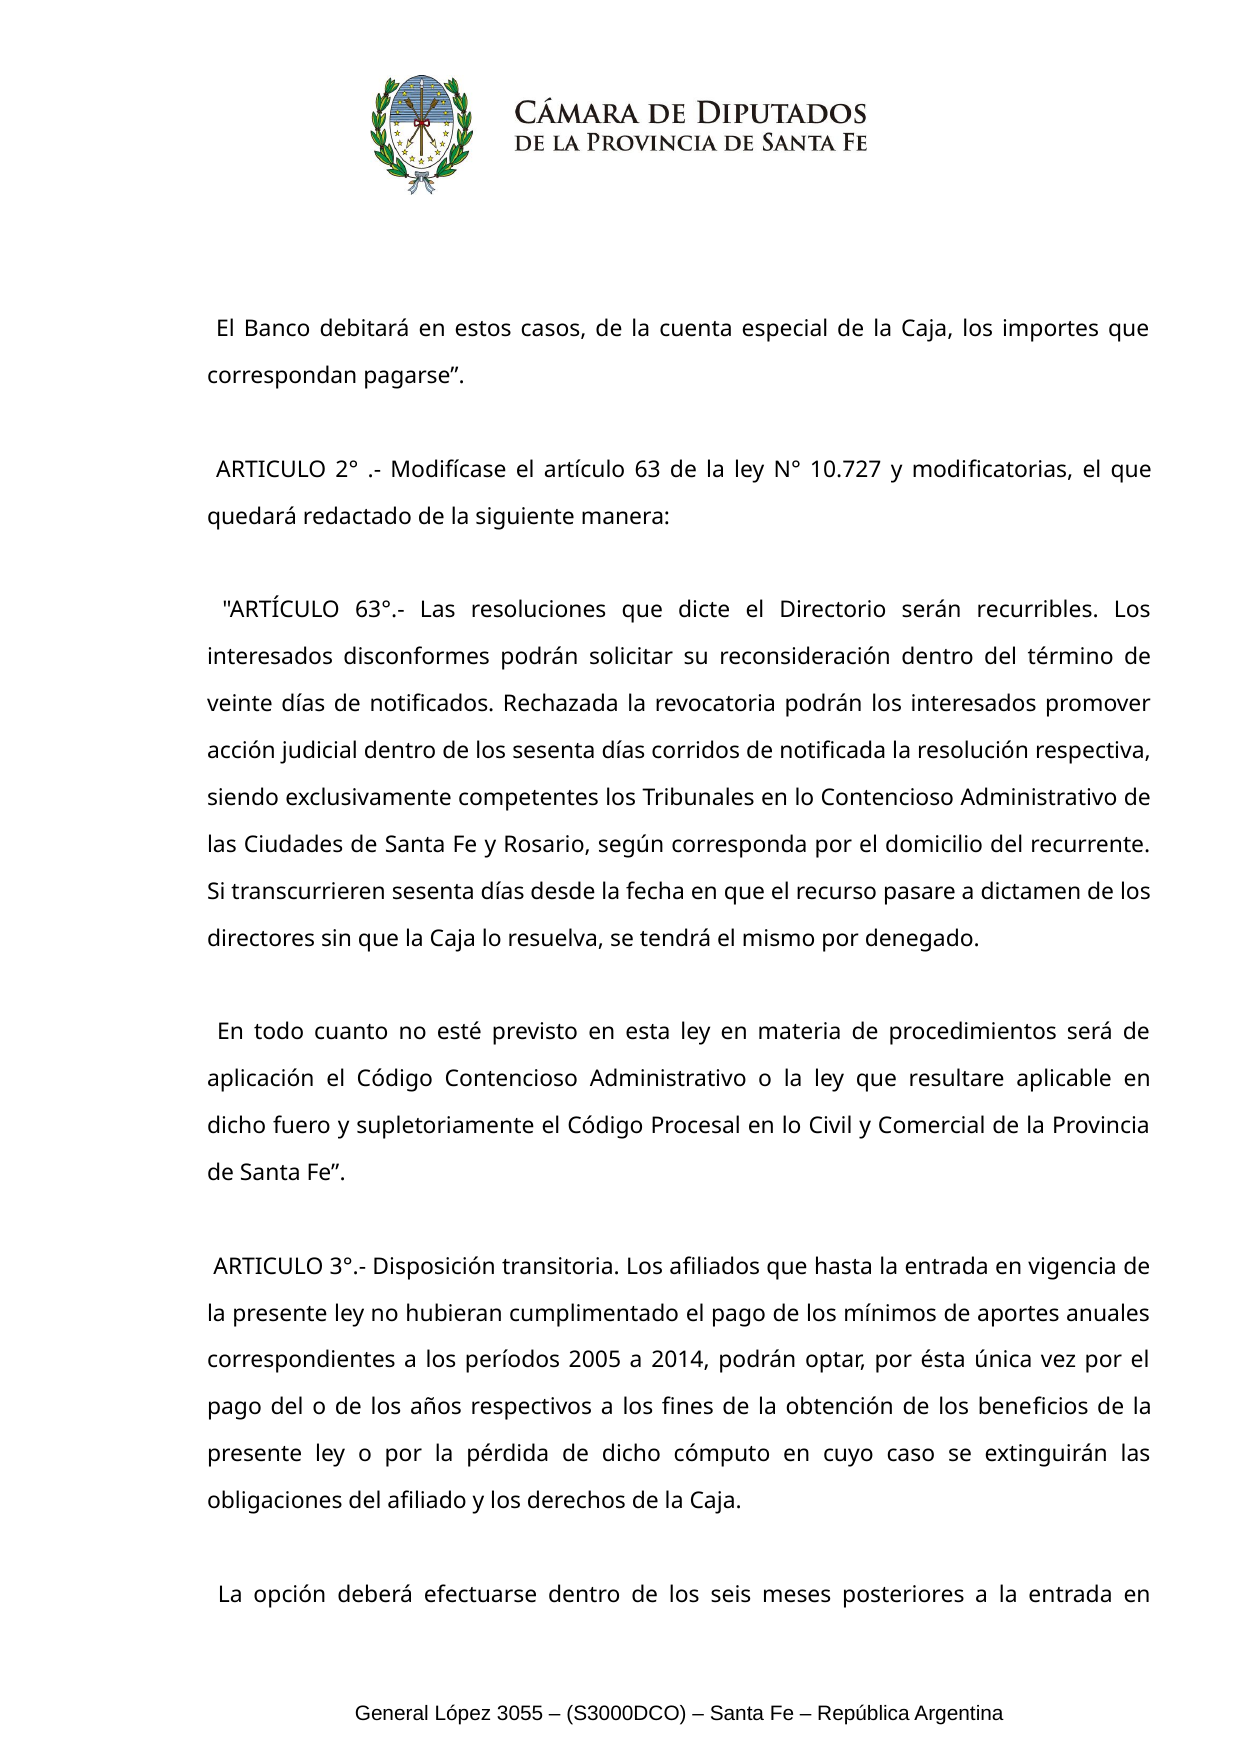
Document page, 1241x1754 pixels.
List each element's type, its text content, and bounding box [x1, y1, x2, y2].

text "ARTÍCULO 63°.- Las resoluciones que dicte el Directorio serán recurribles. Los interesados disconformes podrán solicitar su reconsideración dentro del término de veinte días de notificados. Rechazada la revocatoria podrán los interesados promover acción judicial dentro de los sesenta días corridos de notificada la resolución respectiva, siendo exclusivamente competentes los Tribunales en lo Contencioso Administrativo de las Ciudades de Santa Fe y Rosario, según corresponda por el domicilio del recurrente. Si transcurrieren sesenta días desde la fecha en que el recurso pasare a dictamen de los directores sin que la Caja lo resuelva, se tendrá el mismo por denegado. [207, 593, 1152, 953]
text En todo cuanto no esté previsto en esta ley en materia de procedimientos será de aplicación el Código Contencioso Administrativo o la ley que resultare aplicable en dicho fuero y supletoriamente el Código Procesal en lo Civil y Comercial de la Provincia de Santa Fe”. [207, 1015, 1152, 1187]
text ARTICULO 2° .- Modifícase el artículo 63 de la ley N° 10.727 y modiﬁcatorias, el que quedará redactado de la siguiente manera: [207, 453, 1152, 531]
text El Banco debitará en estos casos, de la cuenta especial de la Caja, los importes que correspondan pagarse”. [207, 312, 1152, 390]
text ARTICULO 3°.- Disposición transitoria. Los aﬁliados que hasta la entrada en vigencia de la presente ley no hubieran cumplimentado el pago de los mínimos de aportes anuales correspondientes a los períodos 2005 a 2014, podrán optar, por ésta única vez por el pago del o de los años respectivos a los fines de la obtención de los beneﬁcios de la presente ley o por la pérdida de dicho cómputo en cuyo caso se extinguirán las obligaciones del afiliado y los derechos de la Caja. [207, 1250, 1152, 1515]
text La opción deberá efectuarse dentro de los seis meses posteriores a la entrada en [207, 1578, 1152, 1609]
picture [370, 75, 867, 199]
